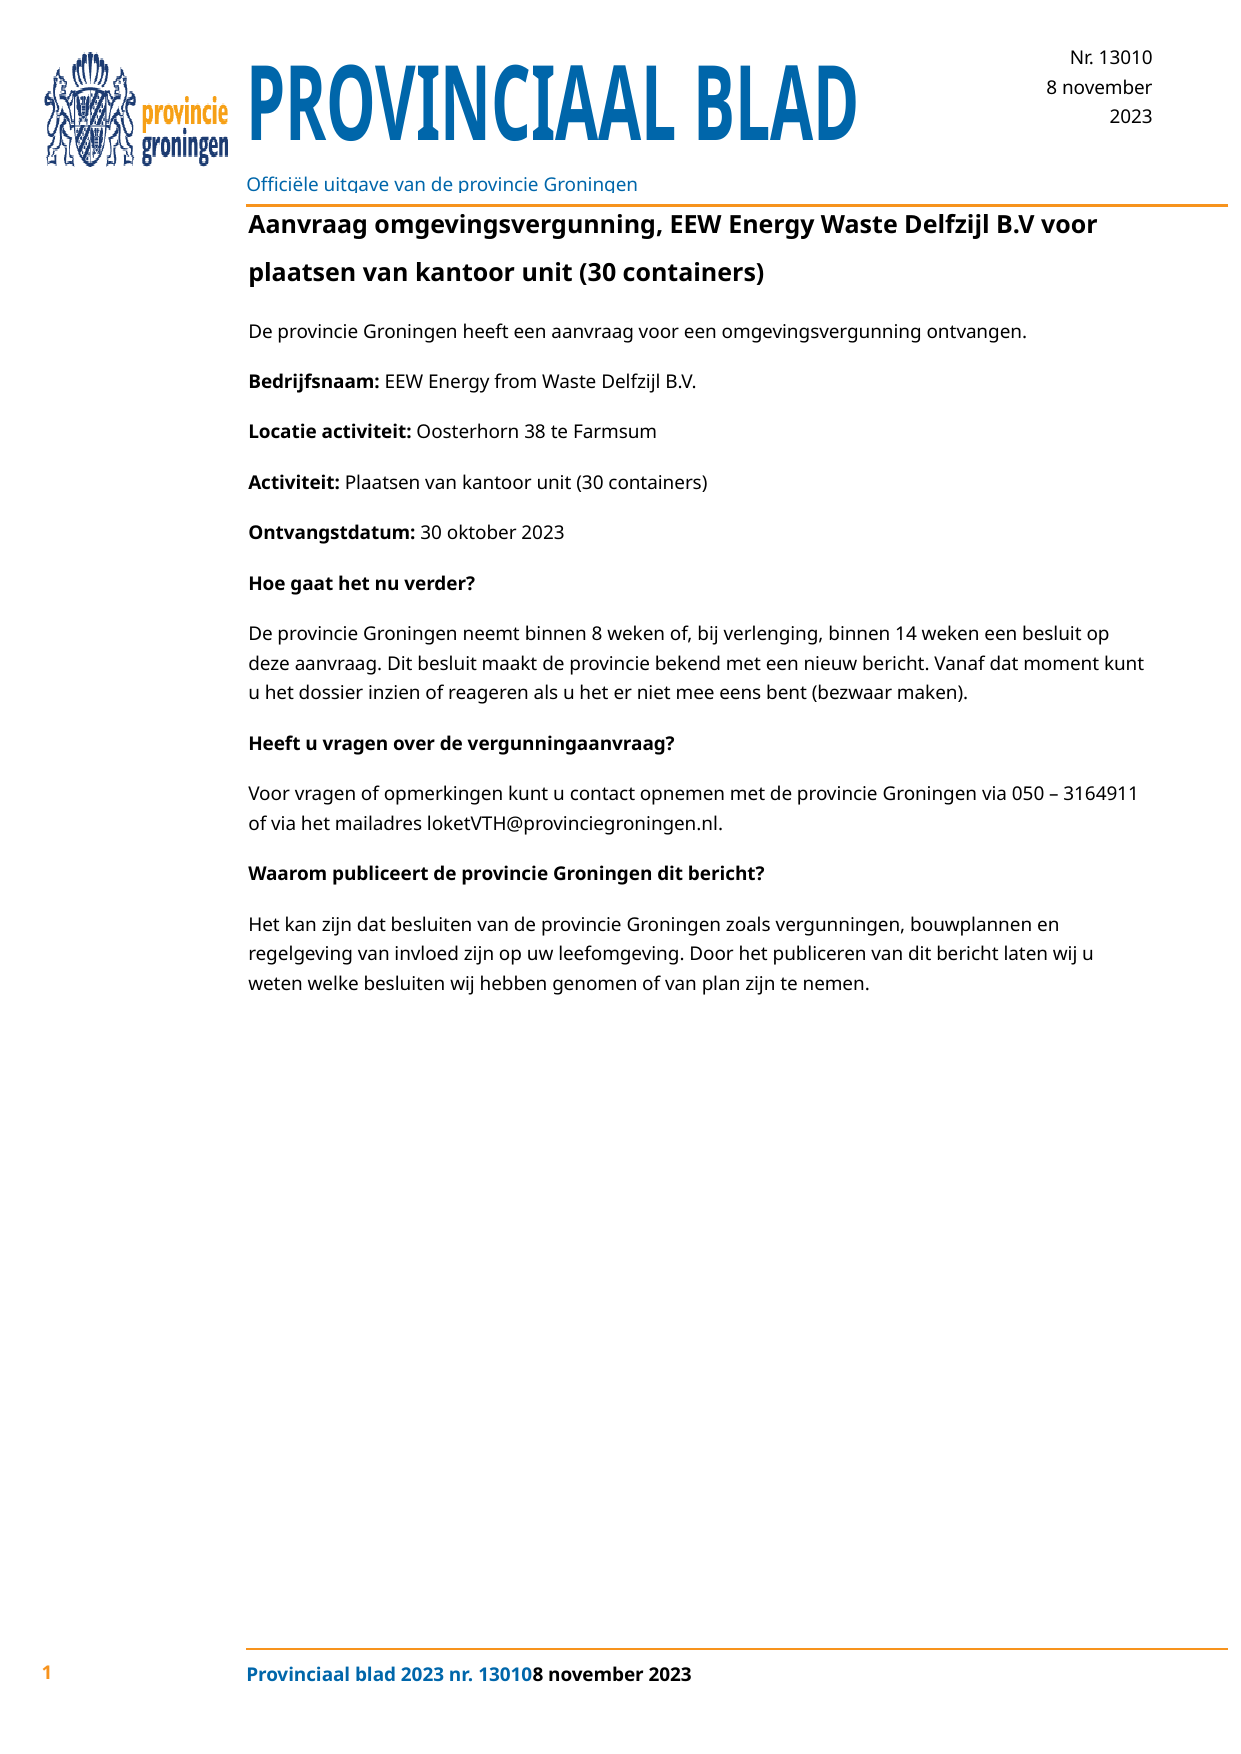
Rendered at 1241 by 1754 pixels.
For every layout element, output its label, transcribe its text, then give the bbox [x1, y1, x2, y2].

text Ontvangstdatum: 30 oktober 2023 [248, 519, 1152, 545]
text Aanvraag omgevingsvergunning, EEW Energy Waste Delfzijl B.V voor plaatsen van kantoor unit (30 containers) [248, 207, 1152, 288]
text De provincie Groningen heeft een aanvraag voor een omgevingsvergunning ontvangen. [248, 318, 1152, 344]
text De provincie Groningen neemt binnen 8 weken of, bij verlenging, binnen 14 weken een besluit op deze aanvraag. Dit besluit maakt de provincie bekend met een nieuw bericht. Vanaf dat moment kunt u het dossier inzien of reageren als u het er niet mee eens bent (bezwaar maken). [248, 620, 1152, 705]
text Het kan zijn dat besluiten van de provincie Groningen zoals vergunningen, bouwplannen en regelgeving van invloed zijn op uw leefomgeving. Door het publiceren van dit bericht laten wij u weten welke besluiten wij hebben genomen of van plan zijn te nemen. [248, 911, 1152, 996]
picture [41, 47, 231, 172]
text Hoe gaat het nu verder? [248, 570, 1152, 596]
text Voor vragen of opmerkingen kunt u contact opnemen met de provincie Groningen via 050 – 3164911 of via het mailadres loketVTH@provinciegroningen.nl. [248, 780, 1152, 836]
text Locatie activiteit: Oosterhorn 38 te Farmsum [248, 419, 1152, 444]
text Activiteit: Plaatsen van kantoor unit (30 containers) [248, 469, 1152, 495]
text Waarom publiceert de provincie Groningen dit bericht? [248, 860, 1152, 886]
text Heeft u vragen over de vergunningaanvraag? [248, 730, 1152, 756]
text Bedrijfsnaam: EEW Energy from Waste Delfzijl B.V. [248, 368, 1152, 394]
